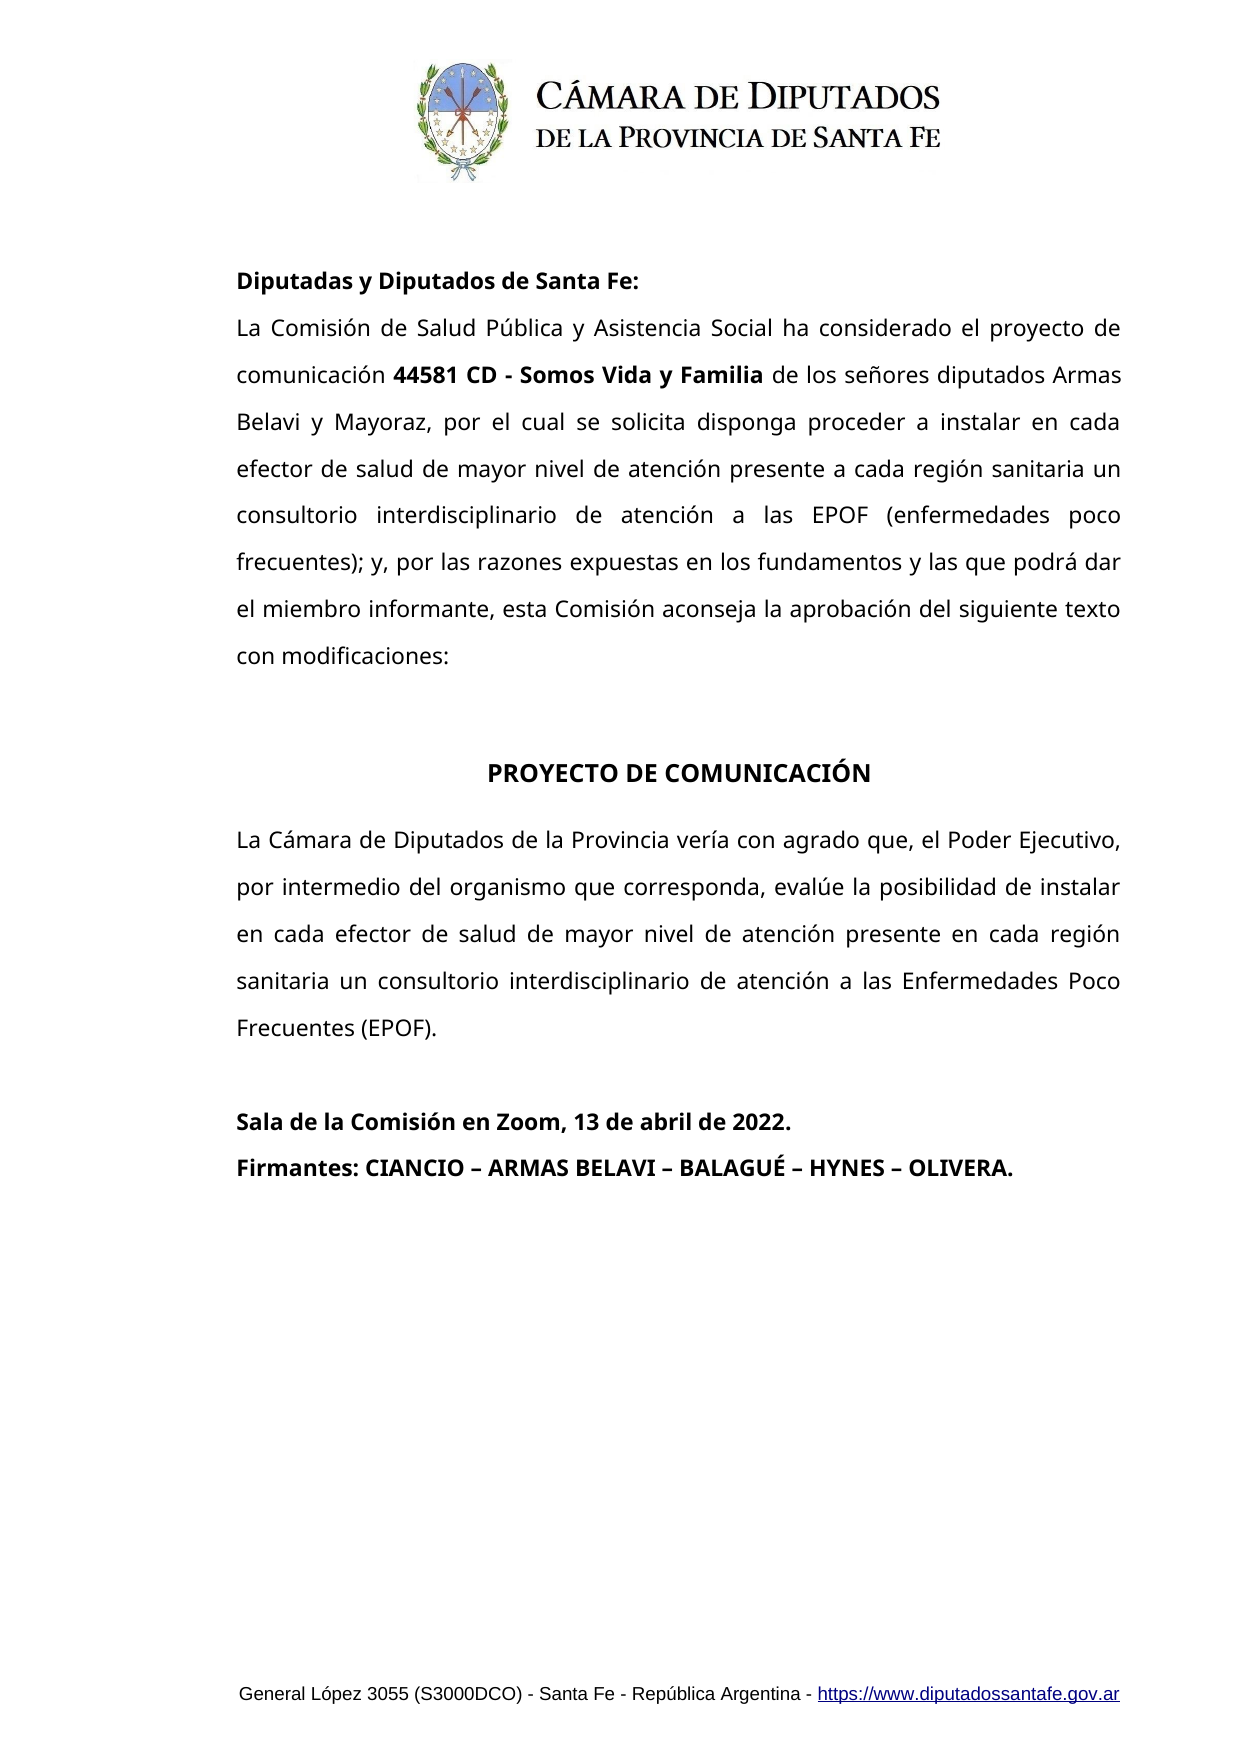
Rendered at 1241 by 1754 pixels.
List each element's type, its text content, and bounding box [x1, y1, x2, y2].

text Sala de la Comisión en Zoom, 13 de abril de 2022. [236, 1105, 1122, 1137]
text Diputadas y Diputados de Santa Fe: [236, 265, 1122, 296]
text La Comisión de Salud Pública y Asistencia Social ha considerado el proyecto de comunicación 44581 CD - Somos Vida y Familia de los señores diputados Armas Belavi y Mayoraz, por el cual se solicita disponga proceder a instalar en cada efector de salud de mayor nivel de atención presente a cada región sanitaria un consultorio interdisciplinario de atención a las EPOF (enfermedades poco frecuentes); y, por las razones expuestas en los fundamentos y las que podrá dar el miembro informante, esta Comisión aconseja la aprobación del siguiente texto con modificaciones: [236, 312, 1122, 671]
text Firmantes: CIANCIO – ARMAS BELAVI – BALAGUÉ – HYNES – OLIVERA. [236, 1152, 1122, 1183]
text La Cámara de Diputados de la Provincia vería con agrado que, el Poder Ejecutivo, por intermedio del organismo que corresponda, evalúe la posibilidad de instalar en cada efector de salud de mayor nivel de atención presente en cada región sanitaria un consultorio interdisciplinario de atención a las Enfermedades Poco Frecuentes (EPOF). [236, 824, 1122, 1043]
picture [413, 59, 945, 183]
text PROYECTO DE COMUNICACIÓN [236, 756, 1122, 789]
